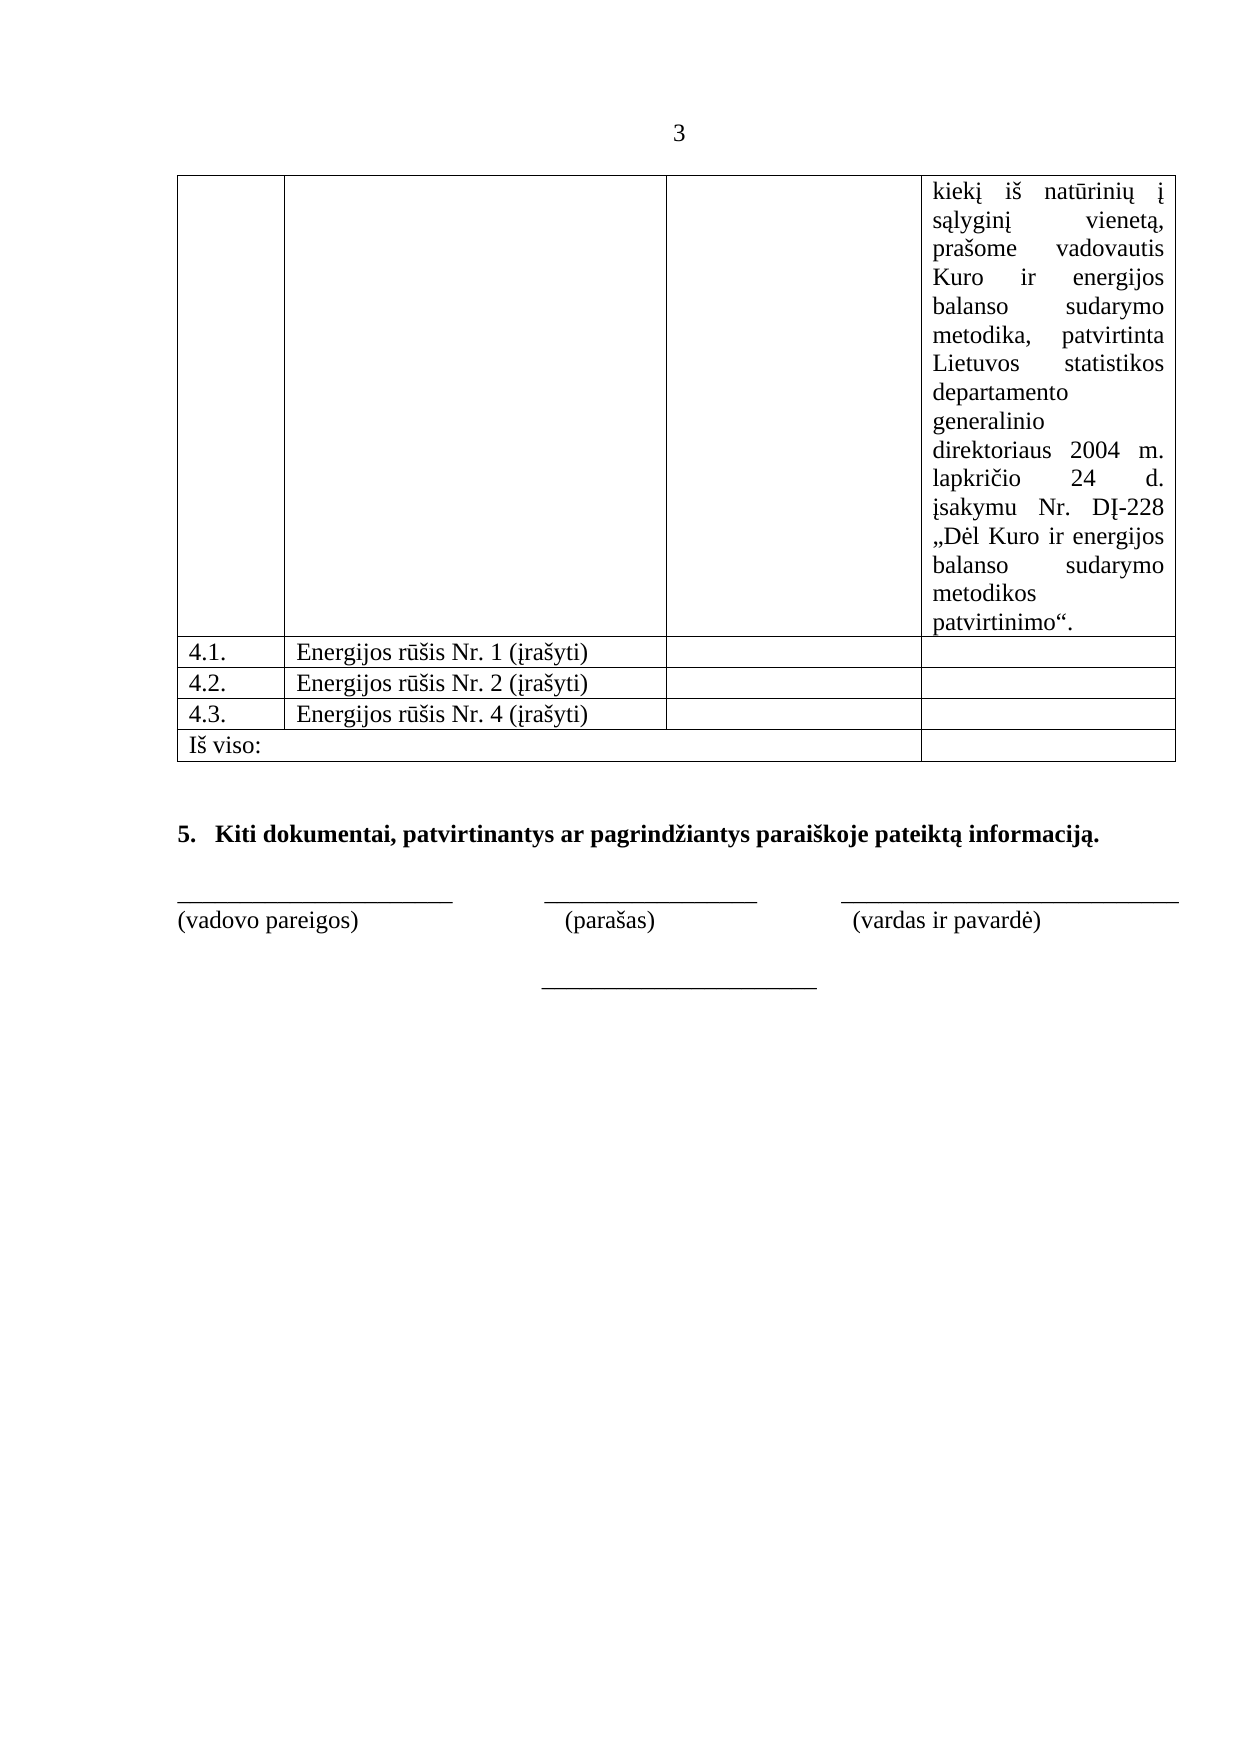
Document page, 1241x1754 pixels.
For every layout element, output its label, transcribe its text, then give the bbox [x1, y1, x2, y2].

table_cell [922, 637, 1175, 667]
table_cell [667, 668, 921, 698]
table_cell [922, 668, 1175, 698]
table_cell [922, 730, 1175, 761]
text ______________________ _________________ ___________________________ (vadovo pareigos) (parašas) (vardas ir pavardė) [177, 877, 1181, 934]
table_header [667, 176, 921, 636]
table_cell Iš viso: [178, 730, 921, 761]
table_header [178, 176, 284, 636]
text ______________________ [177, 963, 1181, 992]
table_cell 4.3. [178, 699, 284, 729]
table_header [285, 176, 666, 636]
table_cell [667, 637, 921, 667]
table_cell Energijos rūšis Nr. 2 (įrašyti) [285, 668, 666, 698]
table_cell [667, 699, 921, 729]
table_cell Energijos rūšis Nr. 4 (įrašyti) [285, 699, 666, 729]
table_cell Energijos rūšis Nr. 1 (įrašyti) [285, 637, 666, 667]
table_header kiekį iš natūrinių į sąlyginį vienetą, prašome vadovautis Kuro ir energijos balanso sudarymo metodika, patvirtinta Lietuvos statistikos departamento generalinio direktoriaus 2004 m. lapkričio 24 d. įsakymu Nr. DĮ-228 „Dėl Kuro ir energijos balanso sudarymo metodikos patvirtinimo“. [922, 176, 1175, 636]
table_cell 4.1. [178, 637, 284, 667]
text 5. Kiti dokumentai, patvirtinantys ar pagrindžiantys paraiškoje pateiktą informaciją. [177, 819, 1181, 848]
table_cell 4.2. [178, 668, 284, 698]
table_cell [922, 699, 1175, 729]
